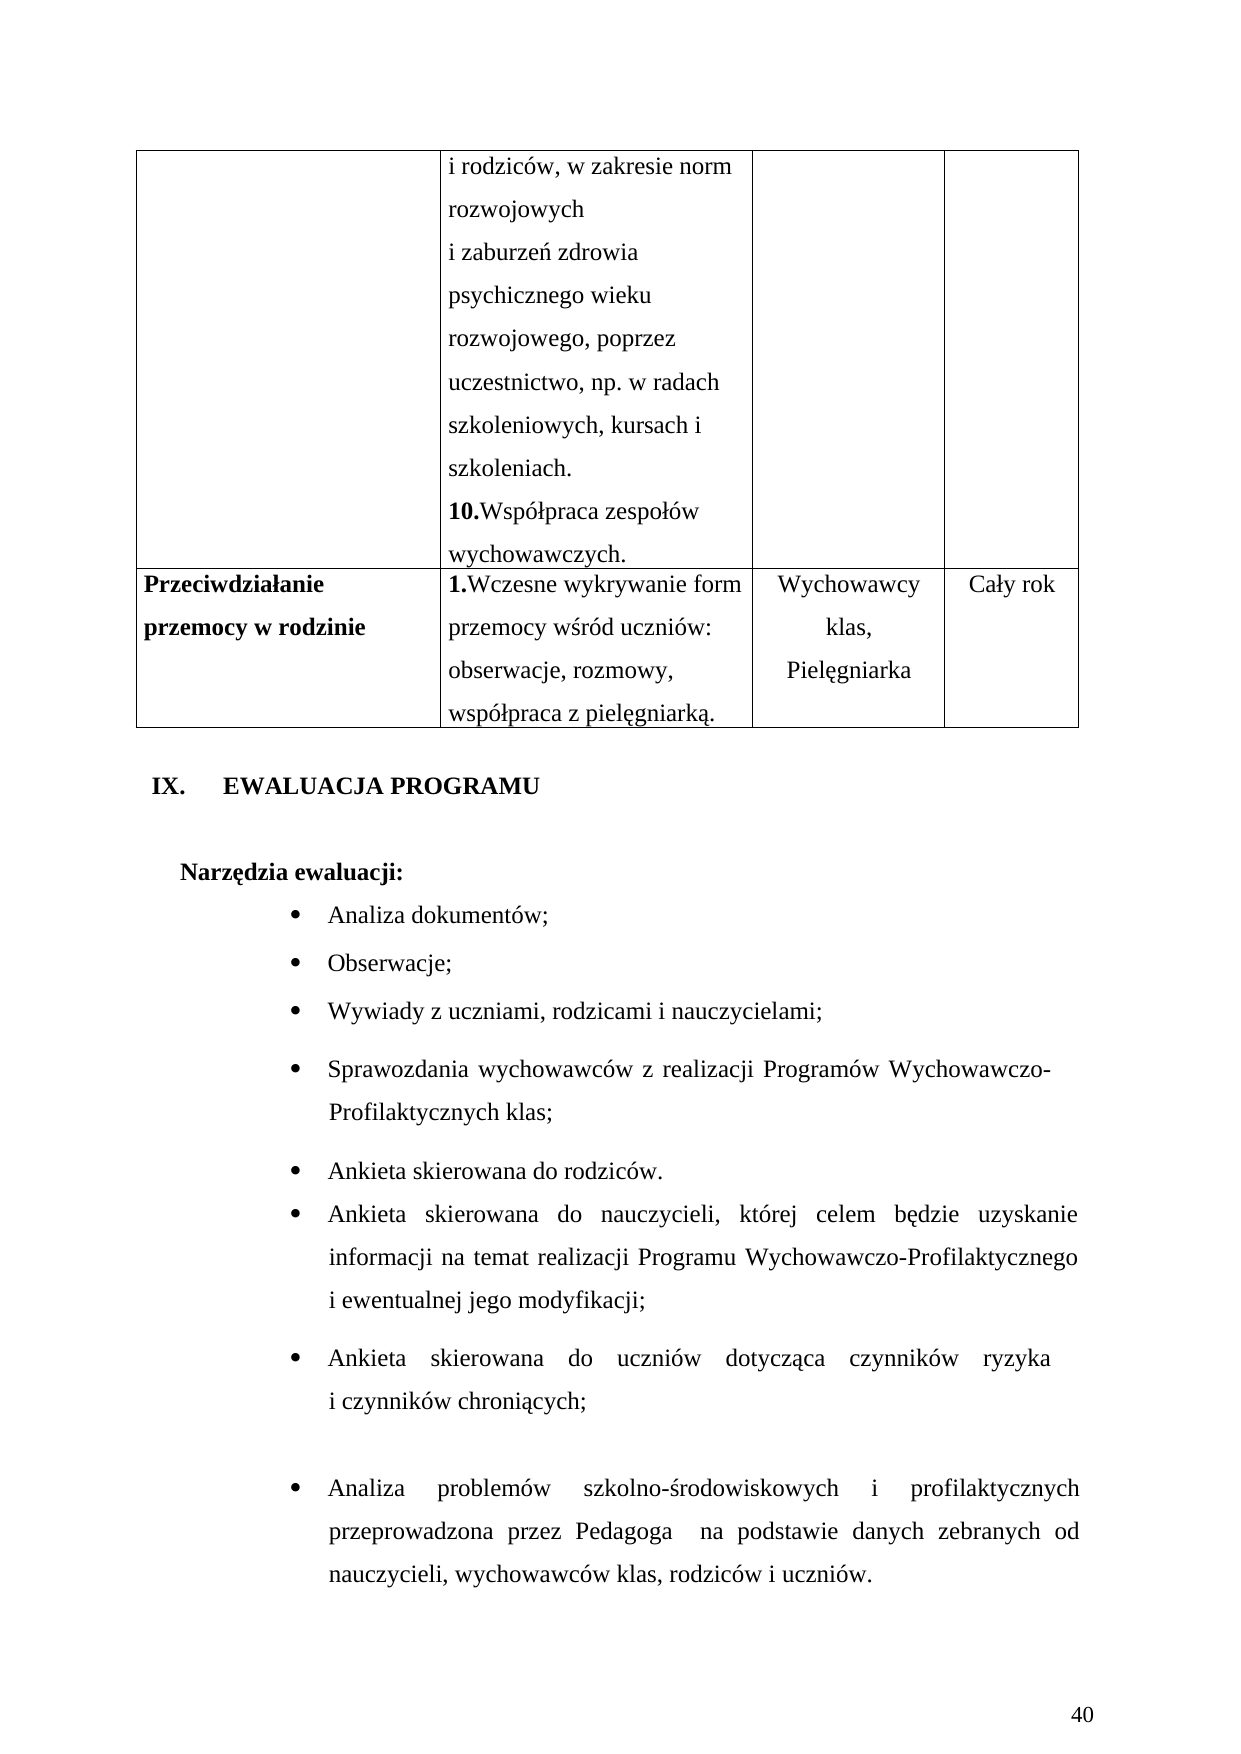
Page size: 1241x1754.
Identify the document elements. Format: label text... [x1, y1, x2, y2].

table_cell [945, 151, 1078, 568]
list Ankieta skierowana do rodziców. [291, 1156, 1051, 1184]
list Ankieta skierowana do uczniów dotycząca czynników ryzyka i czynników chroniących; [291, 1343, 1051, 1415]
text Narzędzia ewaluacji: [180, 857, 1093, 886]
table_cell [137, 151, 440, 568]
list Sprawozdania wychowawców z realizacji Programów Wychowawczo- Profilaktycznych klas; [291, 1054, 1051, 1126]
table_cell Przeciwdziałanie przemocy w rodzinie [137, 569, 440, 727]
table_cell 1.Wczesne wykrywanie form przemocy wśród uczniów: obserwacje, rozmowy, współpraca z pielęgniarką. [441, 569, 752, 727]
table_cell [753, 151, 944, 568]
list Analiza dokumentów; [291, 901, 1093, 929]
table_cell Cały rok [945, 569, 1078, 727]
list EWALUACJA PROGRAMU [185, 771, 1093, 800]
list Wywiady z uczniami, rodzicami i nauczycielami; [291, 996, 1093, 1025]
table_cell i rodziców, w zakresie norm rozwojowych i zaburzeń zdrowia psychicznego wieku rozwojowego, poprzez uczestnictwo, np. w radach szkoleniowych, kursach i szkoleniach. 10.Współpraca zespołów wychowawczych. [441, 151, 752, 568]
table_cell Wychowawcy klas, Pielęgniarka [753, 569, 944, 727]
list Analiza problemów szkolno-środowiskowych i profilaktycznych przeprowadzona przez Pedagoga na podstawie danych zebranych od nauczycieli, wychowawców klas, rodziców i uczniów. [291, 1473, 1080, 1588]
list Obserwacje; [291, 948, 1093, 977]
list Ankieta skierowana do nauczycieli, której celem będzie uzyskanie informacji na temat realizacji Programu Wychowawczo-Profilaktycznego i ewentualnej jego modyfikacji; [291, 1199, 1078, 1314]
